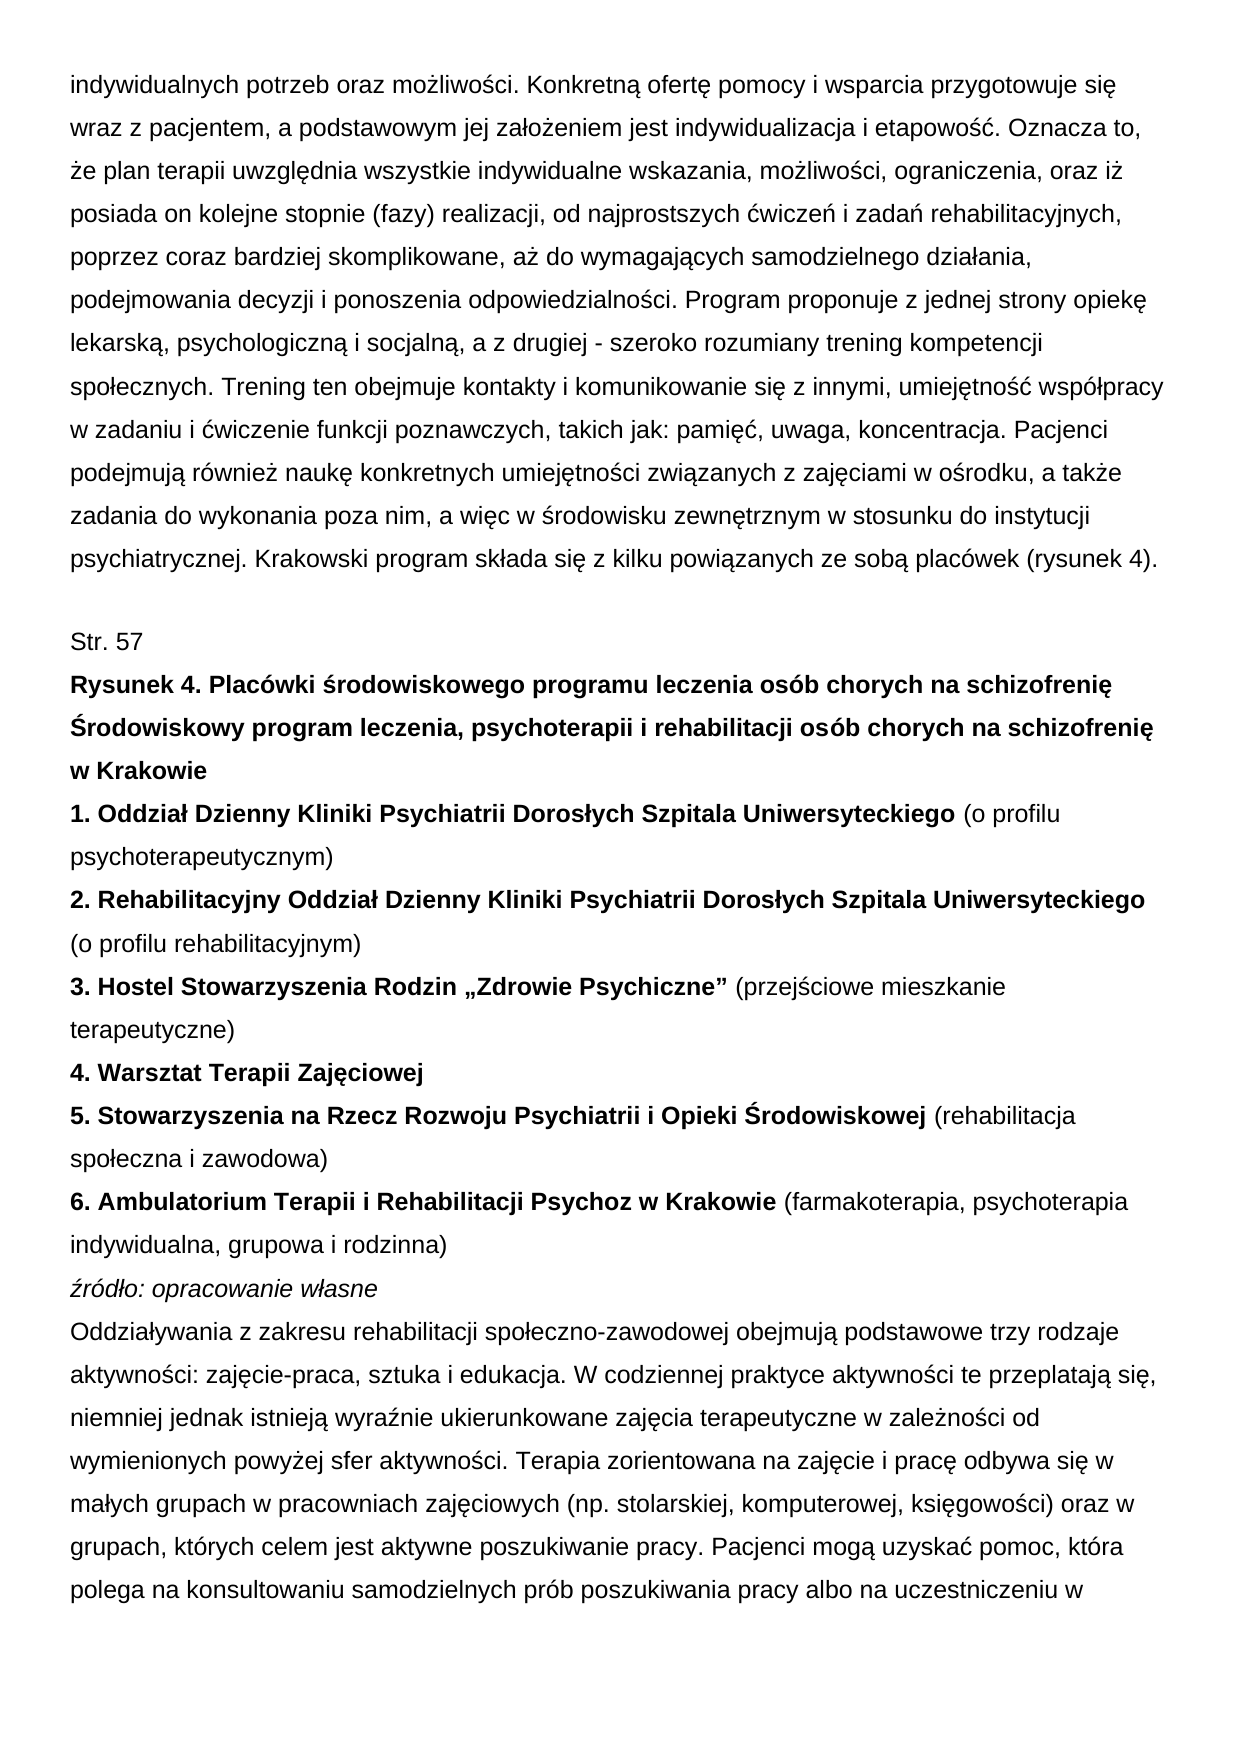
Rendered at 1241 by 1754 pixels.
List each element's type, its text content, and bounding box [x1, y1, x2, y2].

text Środowiskowy program leczenia, psychoterapii i rehabilitacji osób chorych na schizofrenię w Krakowie [70, 713, 1154, 785]
text 1. Oddział Dzienny Kliniki Psychiatrii Dorosłych Szpitala Uniwersyteckiego (o profilu psychoterapeutycznym) [70, 799, 1154, 871]
text Oddziaływania z zakresu rehabilitacji społeczno-zawodowej obejmują podstawowe trzy rodzaje aktywności: zajęcie-praca, sztuka i edukacja. W codziennej praktyce aktywności te przeplatają się, niemniej jednak istnieją wyraźnie ukierunkowane zajęcia terapeutyczne w zależności od wymienionych powyżej sfer aktywności. Terapia zorientowana na zajęcie i pracę odbywa się w małych grupach w pracowniach zajęciowych (np. stolarskiej, komputerowej, księgowości) oraz w grupach, których celem jest aktywne poszukiwanie pracy. Pacjenci mogą uzyskać pomoc, która polega na konsultowaniu samodzielnych prób poszukiwania pracy albo na uczestniczeniu w [70, 1317, 1171, 1604]
text źródło: opracowanie własne [70, 1273, 1171, 1302]
text 6. Ambulatorium Terapii i Rehabilitacji Psychoz w Krakowie (farmakoterapia, psychoterapia indywidualna, grupowa i rodzinna) [70, 1187, 1154, 1259]
text 2. Rehabilitacyjny Oddział Dzienny Kliniki Psychiatrii Dorosłych Szpitala Uniwersyteckiego (o profilu rehabilitacyjnym) [70, 885, 1154, 957]
text 4. Warsztat Terapii Zajęciowej [70, 1058, 1154, 1087]
text Rysunek 4. Placówki środowiskowego programu leczenia osób chorych na schizofrenię [70, 670, 1171, 698]
text indywidualnych potrzeb oraz możliwości. Konkretną ofertę pomocy i wsparcia przygotowuje się wraz z pacjentem, a podstawowym jej założeniem jest indywidualizacja i etapowość. Oznacza to, że plan terapii uwzględnia wszystkie indywidualne wskazania, możliwości, ograniczenia, oraz iż posiada on kolejne stopnie (fazy) realizacji, od najprostszych ćwiczeń i zadań rehabilitacyjnych, poprzez coraz bardziej skomplikowane, aż do wymagających samodzielnego działania, podejmowania decyzji i ponoszenia odpowiedzialności. Program proponuje z jednej strony opiekę lekarską, psychologiczną i socjalną, a z drugiej - szeroko rozumiany trening kompetencji społecznych. Trening ten obejmuje kontakty i komunikowanie się z innymi, umiejętność współpracy w zadaniu i ćwiczenie funkcji poznawczych, takich jak: pamięć, uwaga, koncentracja. Pacjenci podejmują również naukę konkretnych umiejętności związanych z zajęciami w ośrodku, a także zadania do wykonania poza nim, a więc w środowisku zewnętrznym w stosunku do instytucji psychiatrycznej. Krakowski program składa się z kilku powiązanych ze sobą placówek (rysunek 4). [70, 70, 1171, 573]
text Str. 57 [70, 627, 1171, 655]
text 3. Hostel Stowarzyszenia Rodzin „Zdrowie Psychiczne” (przejściowe mieszkanie terapeutyczne) [70, 972, 1154, 1043]
text 5. Stowarzyszenia na Rzecz Rozwoju Psychiatrii i Opieki Środowiskowej (rehabilitacja społeczna i zawodowa) [70, 1101, 1154, 1173]
